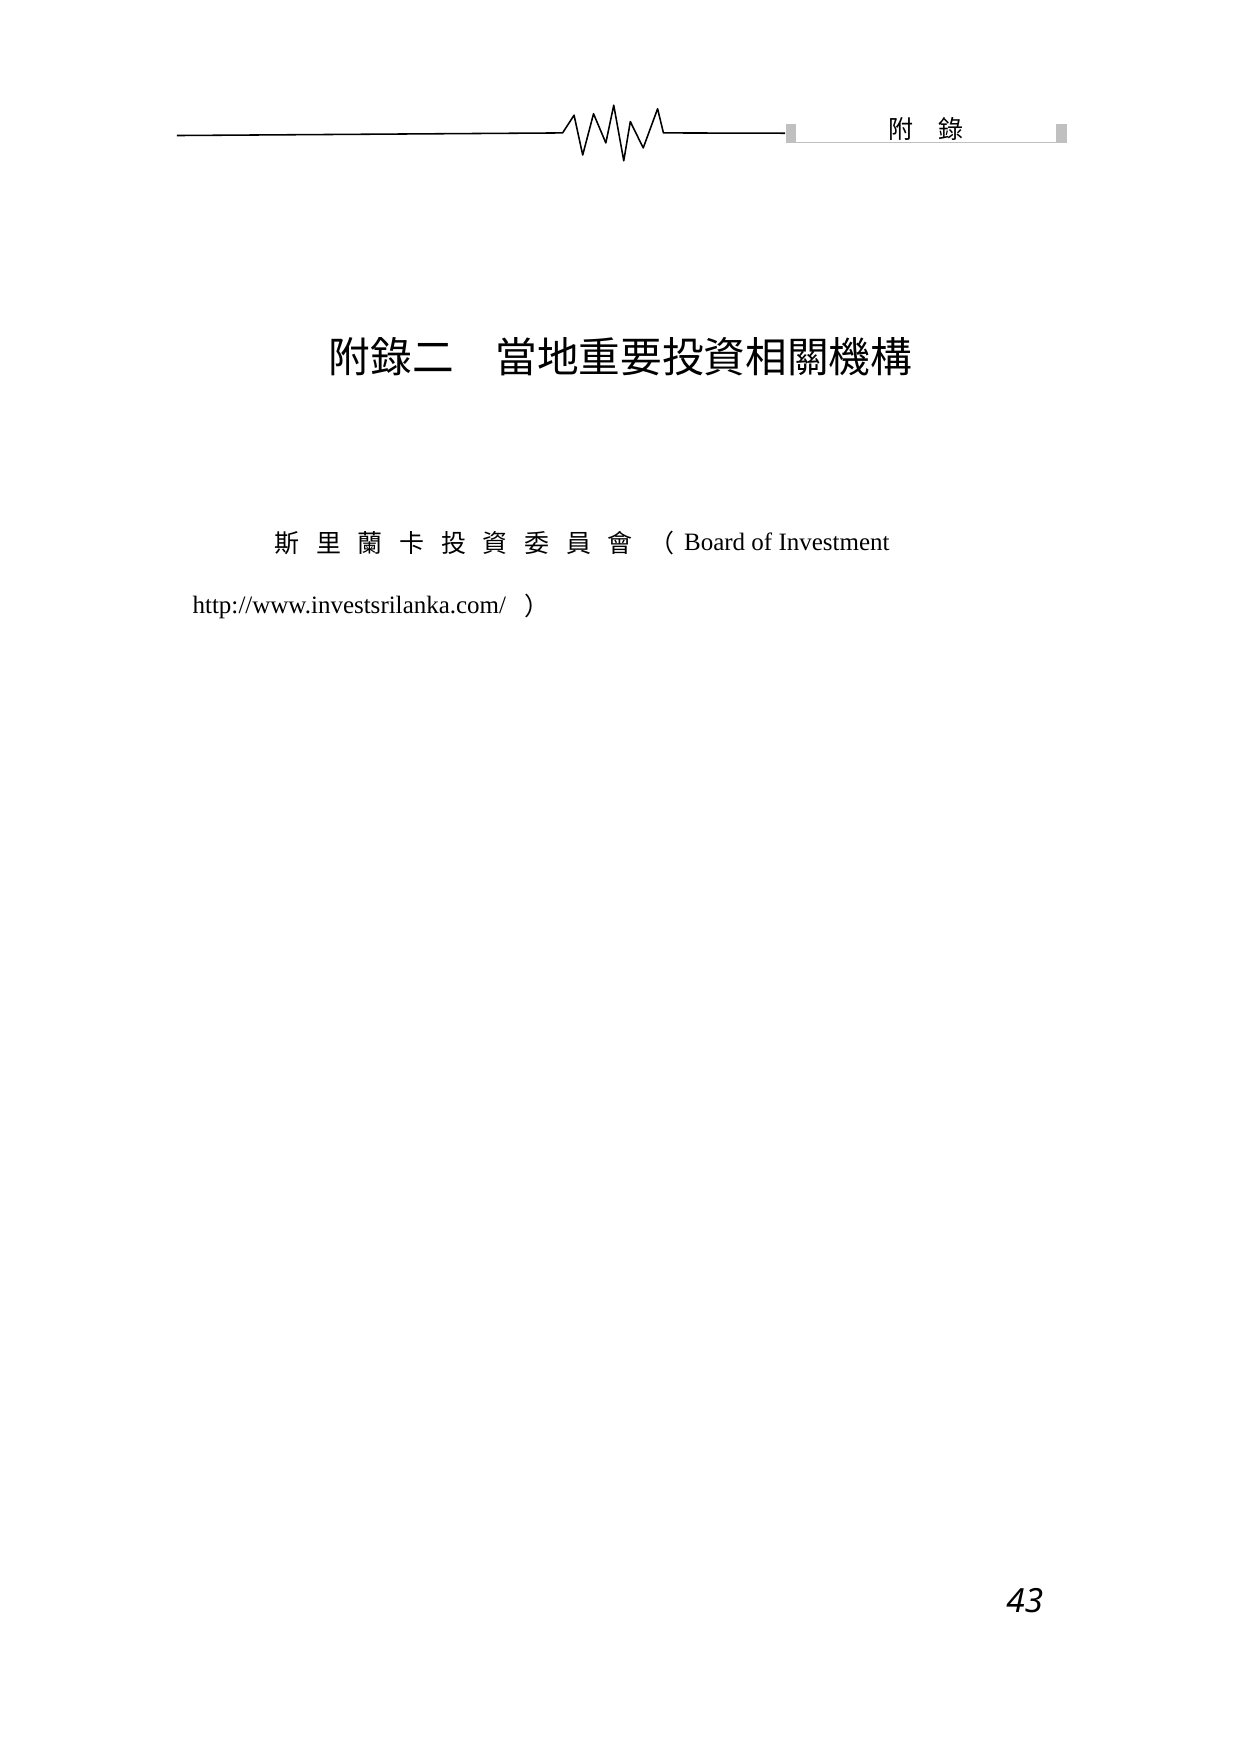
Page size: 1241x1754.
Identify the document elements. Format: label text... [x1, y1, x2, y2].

text 斯里蘭卡投資委員會（Board of Investment http://www.investsrilanka.com/） [183, 500, 1058, 625]
text 附錄二 當地重要投資相關機構 [183, 313, 1058, 375]
